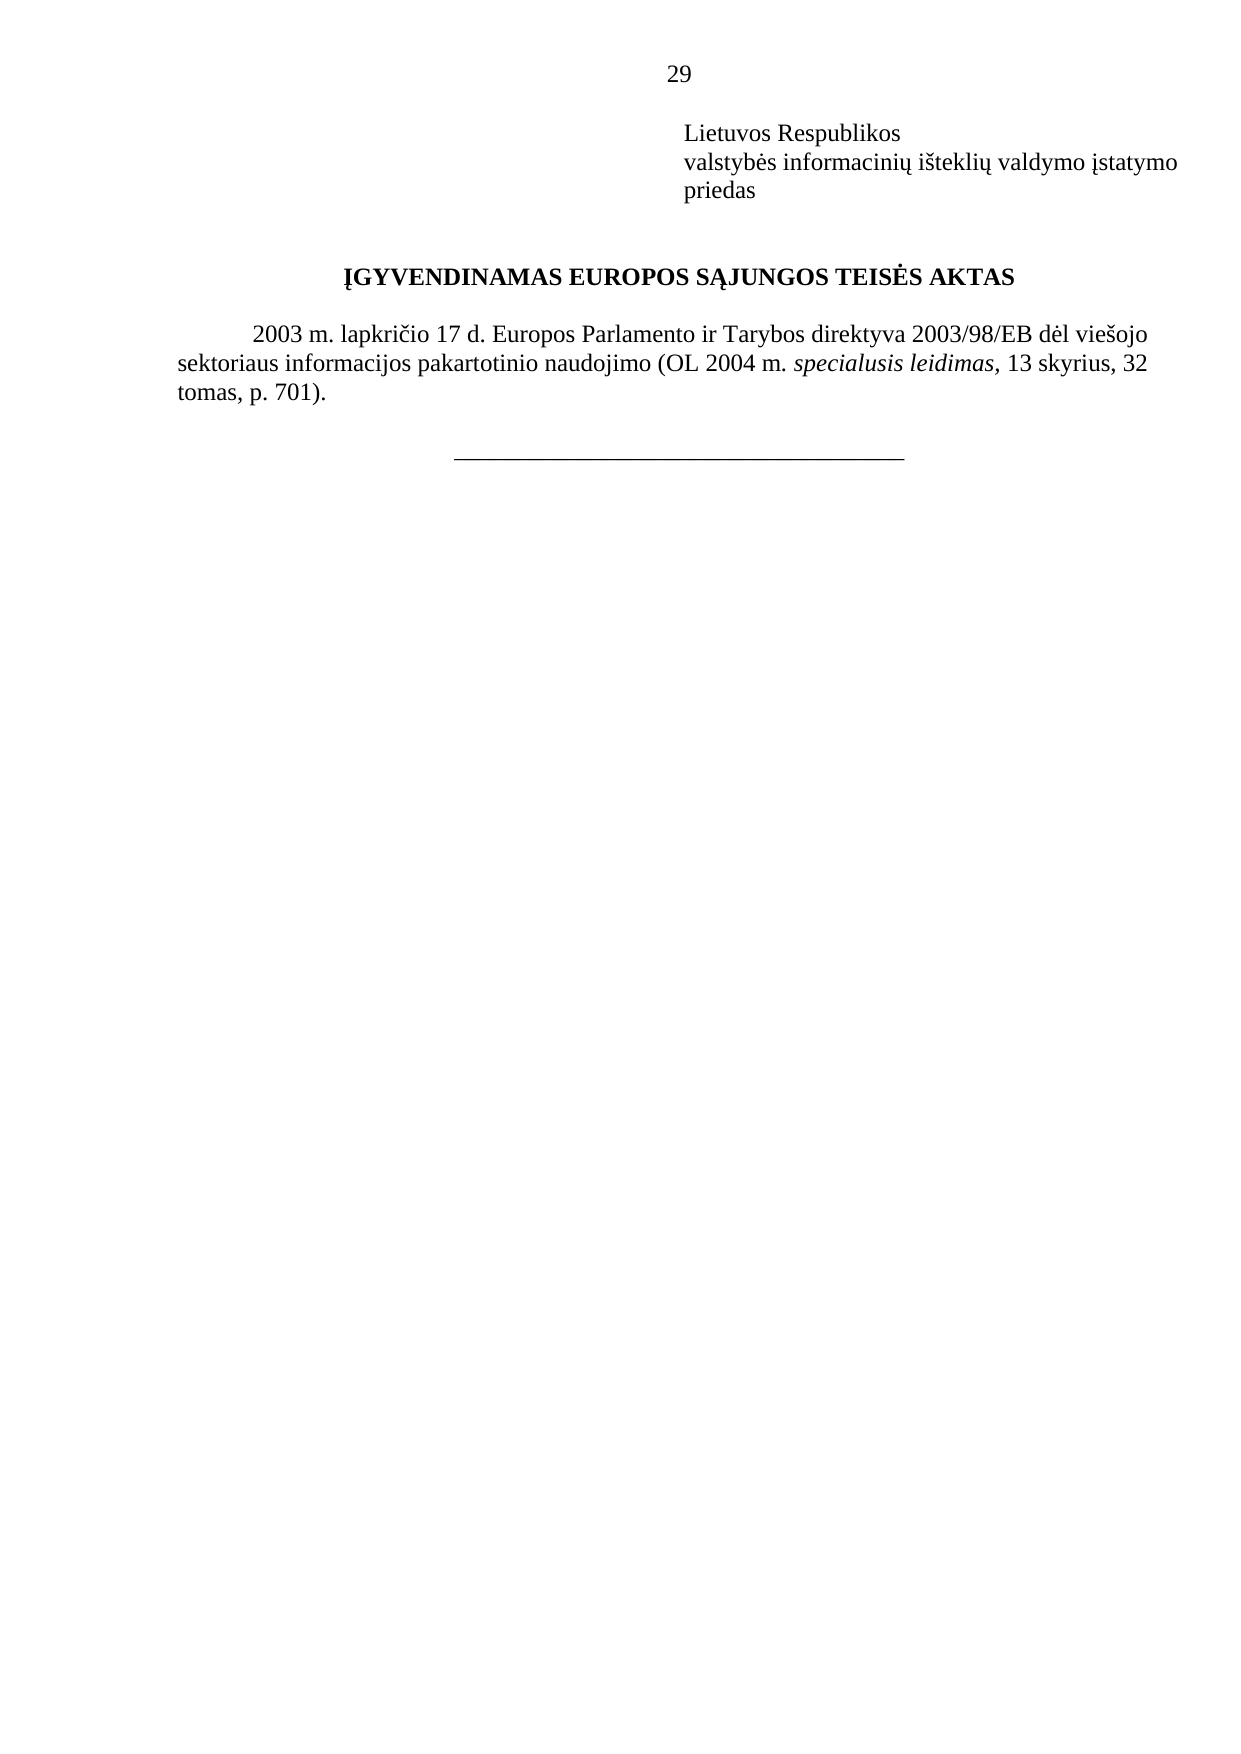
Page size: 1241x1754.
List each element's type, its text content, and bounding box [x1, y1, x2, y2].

text priedas [683, 176, 1181, 204]
text ____________________________________ [177, 434, 1181, 463]
text ĮGYVENDINAMAS EUROPOS SĄJUNGOS TEISĖS AKTAS [177, 262, 1181, 291]
text valstybės informacinių išteklių valdymo įstatymo [683, 147, 1181, 176]
text Lietuvos Respublikos [683, 118, 1181, 147]
text 2003 m. lapkričio 17 d. Europos Parlamento ir Tarybos direktyva 2003/98/EB dėl viešojo sektoriaus informacijos pakartotinio naudojimo (OL 2004 m. specialusis leidimas, 13 skyrius, 32 tomas, p. 701). [177, 319, 1181, 406]
